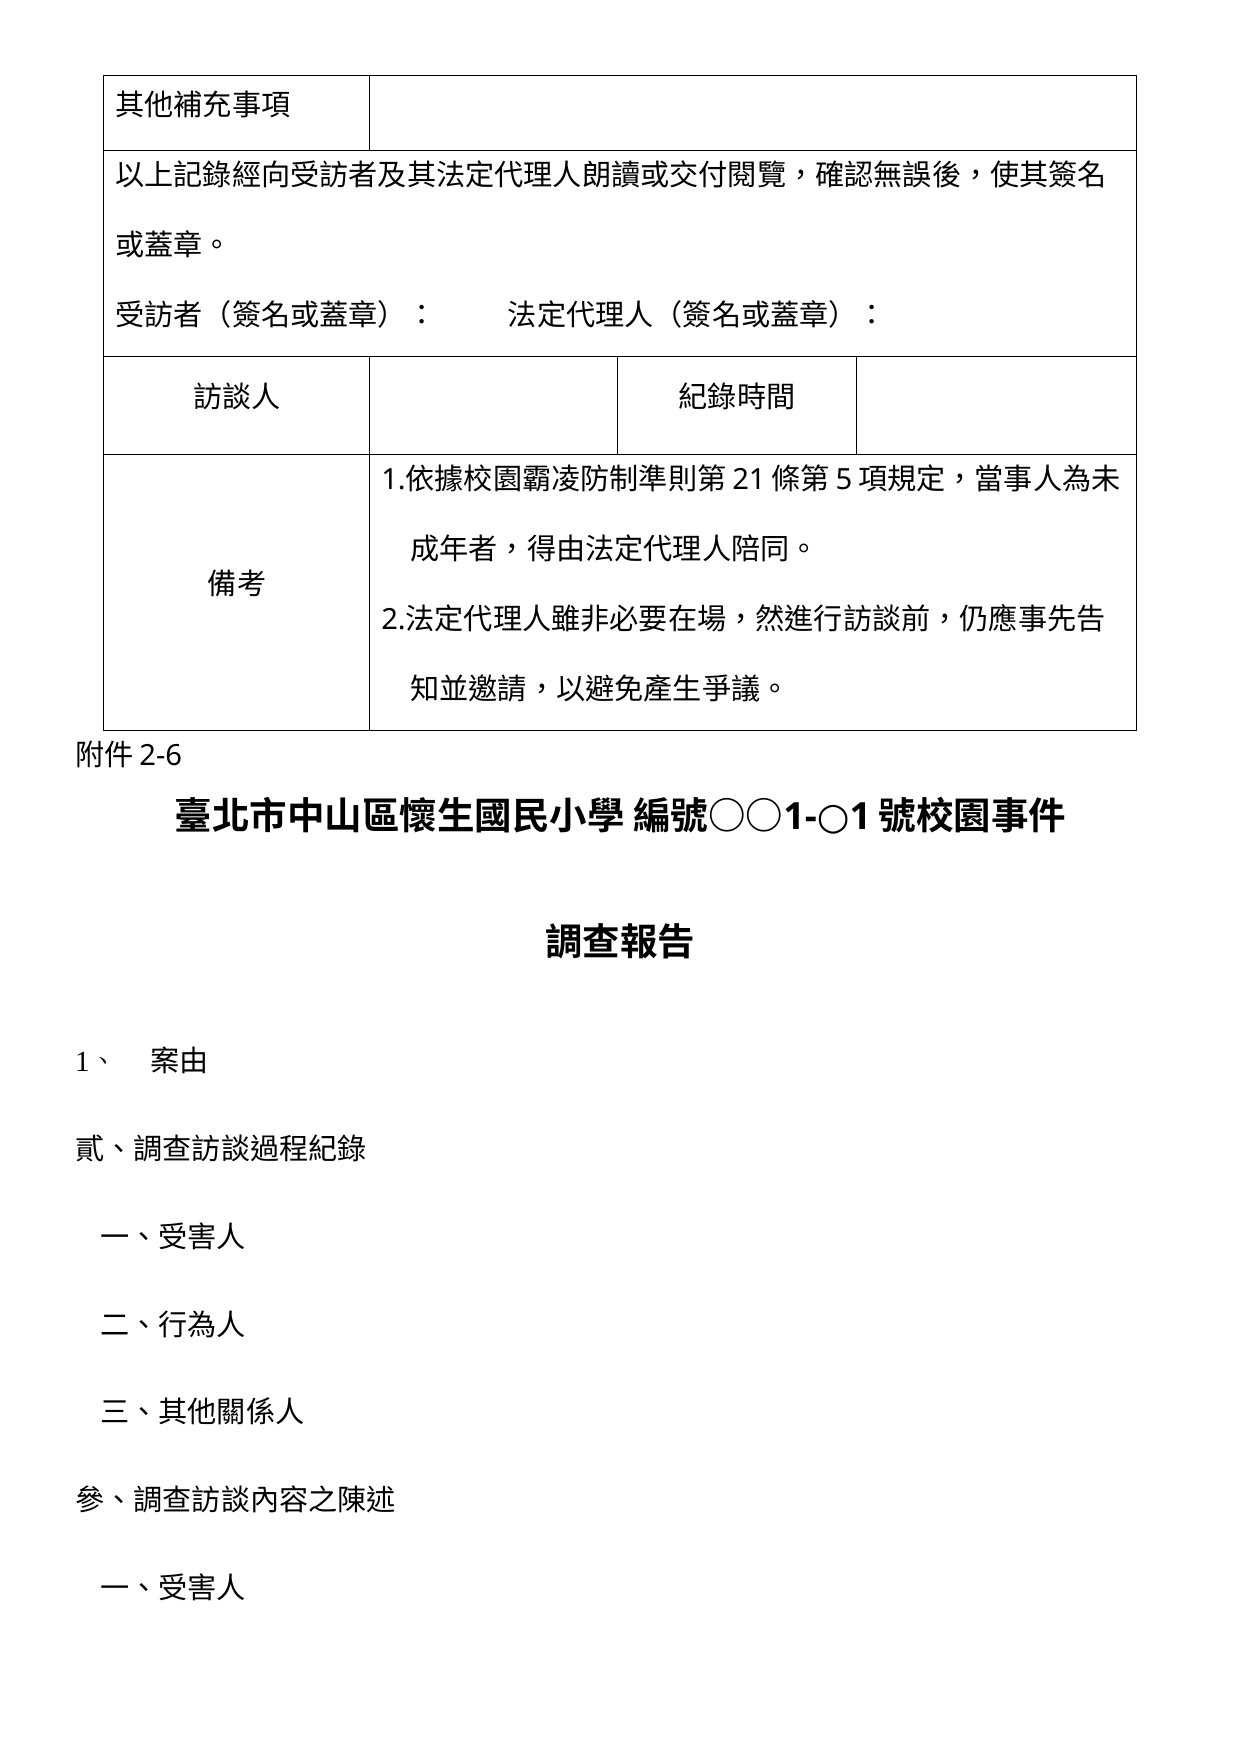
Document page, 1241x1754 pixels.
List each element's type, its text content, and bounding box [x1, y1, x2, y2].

table_cell 訪談人 [104, 357, 369, 454]
table_cell 紀錄時間 [618, 357, 856, 454]
text 參、調查訪談內容之陳述 [75, 1477, 1165, 1519]
table_cell [370, 76, 1136, 150]
text 一、受害人 [100, 1213, 1165, 1255]
table_cell [370, 357, 617, 454]
text 貳、調查訪談過程紀錄 [75, 1125, 1165, 1167]
text 三、其他關係人 [100, 1389, 1165, 1431]
text 調查報告 [75, 912, 1165, 966]
table_cell 備考 [104, 455, 369, 730]
table_cell [857, 357, 1136, 454]
table_cell 1.依據校園霸凌防制準則第21條第5項規定，當事人為未成年者，得由法定代理人陪同。 2.法定代理人雖非必要在場，然進行訪談前，仍應事先告知並邀請，以避免產生爭議。 [370, 455, 1136, 730]
text 二、行為人 [100, 1301, 1165, 1343]
text 臺北市中山區懷生國民小學 編號○○1-○1號校園事件 [75, 786, 1165, 841]
text 一、受害人 [100, 1565, 1165, 1607]
list 案由 [75, 1037, 1165, 1079]
text 附件2-6 [75, 731, 1165, 774]
table_cell 其他補充事項 [104, 76, 369, 150]
table_cell 以上記錄經向受訪者及其法定代理人朗讀或交付閱覽，確認無誤後，使其簽名或蓋章。 受訪者（簽名或蓋章）： 法定代理人（簽名或蓋章）： [104, 151, 1136, 356]
